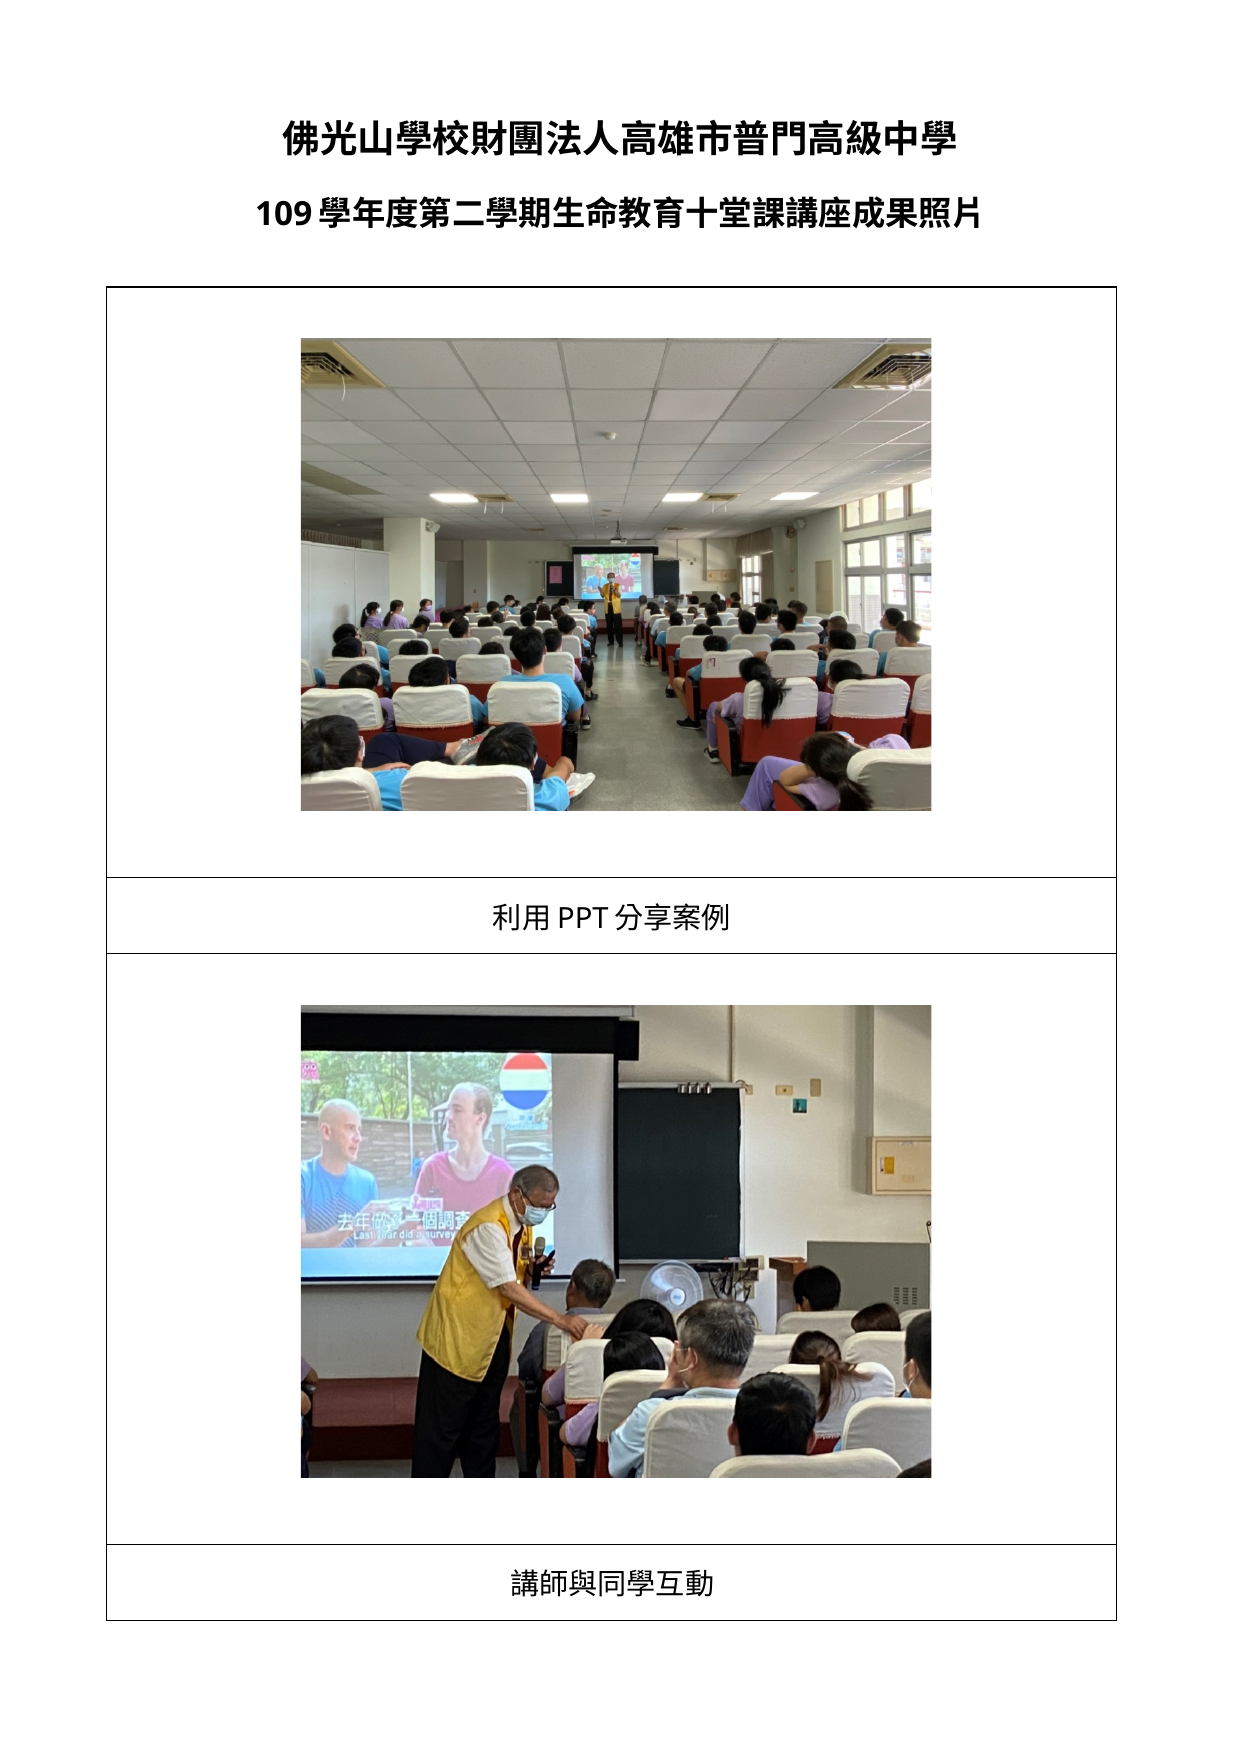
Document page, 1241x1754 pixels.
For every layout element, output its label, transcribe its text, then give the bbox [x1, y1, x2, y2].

picture [300, 338, 932, 811]
picture [300, 1005, 932, 1478]
table_cell 講師與同學互動 [107, 1545, 1116, 1619]
text 109學年度第二學期生命教育十堂課講座成果照片 [118, 174, 1122, 249]
text 佛光山學校財團法人高雄市普門高級中學 [118, 99, 1122, 174]
table_cell 利用PPT分享案例 [107, 878, 1116, 953]
table_cell [107, 954, 1116, 1543]
table_header [107, 288, 1116, 877]
